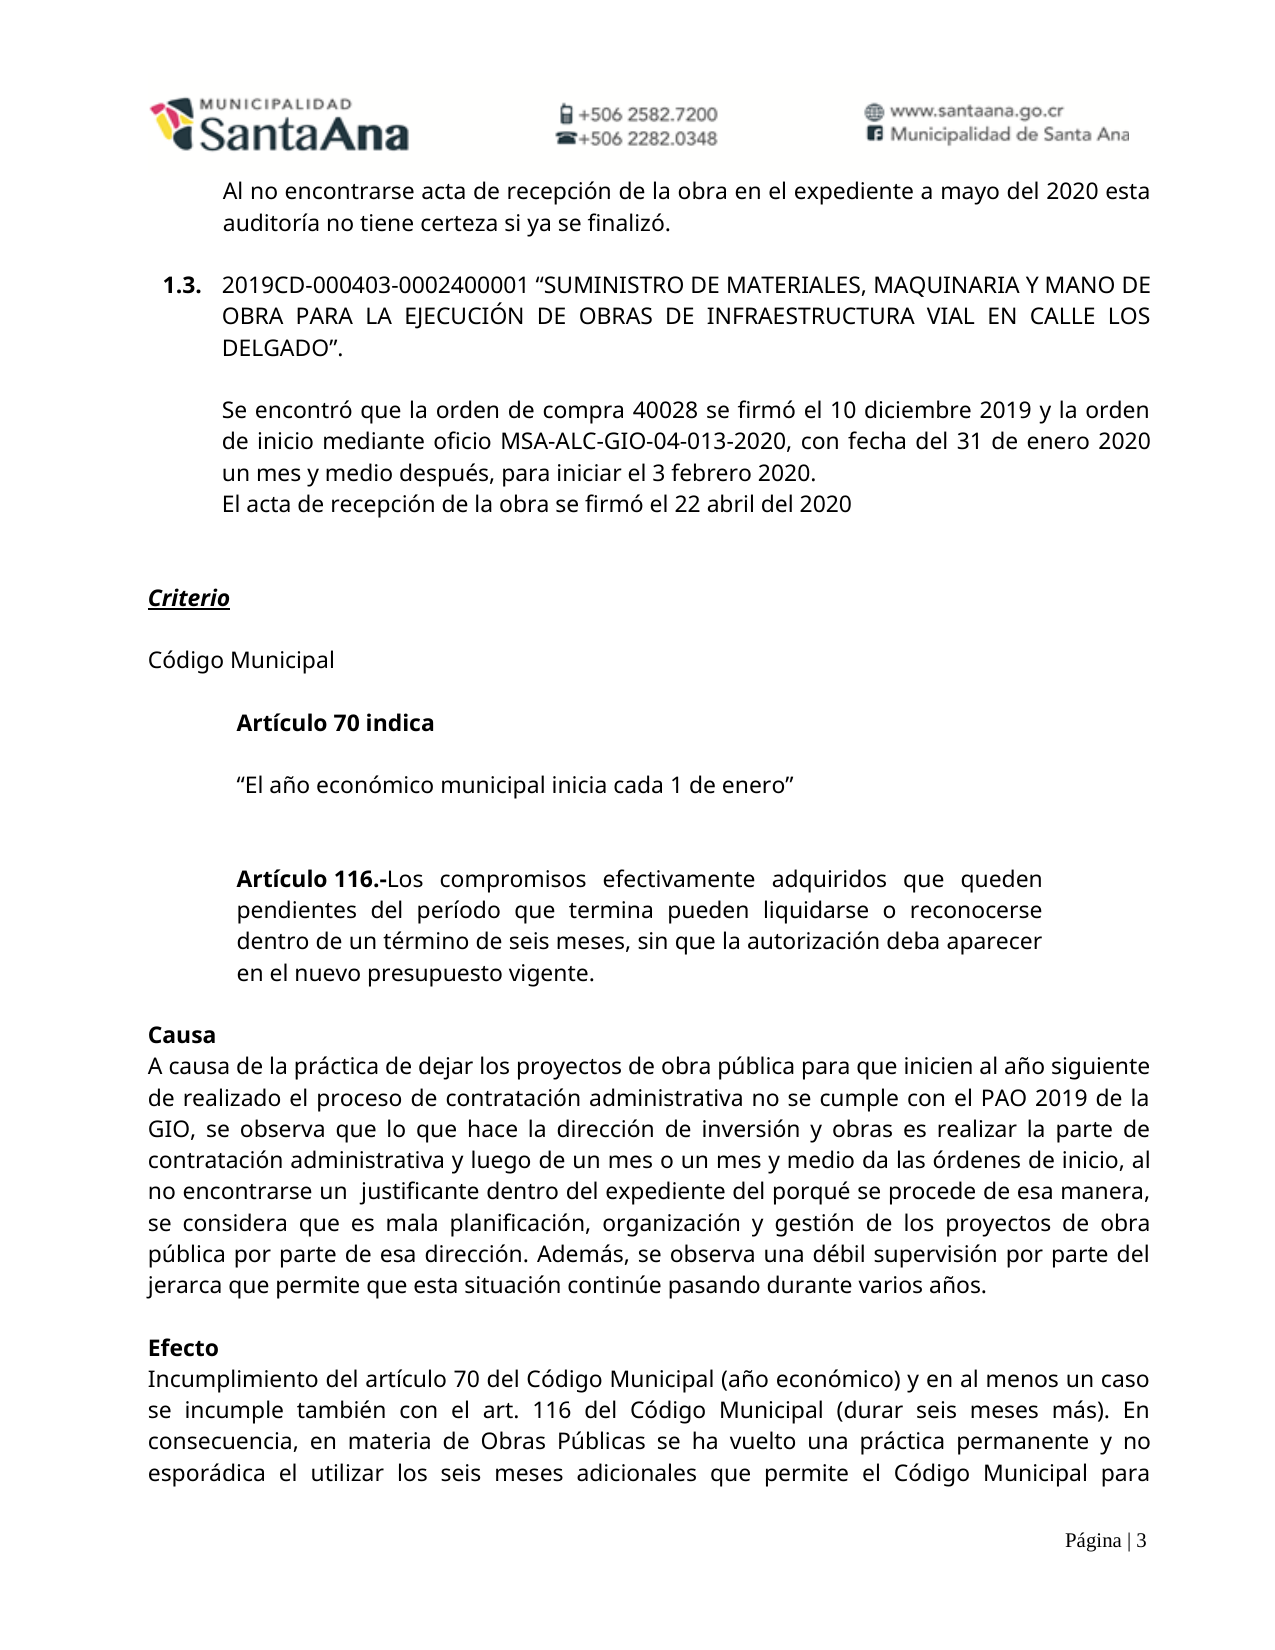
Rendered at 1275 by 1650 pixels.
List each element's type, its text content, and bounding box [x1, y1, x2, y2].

text El acta de recepción de la obra se firmó el 22 abril del 2020 [222, 488, 1152, 519]
text Efecto [148, 1332, 1152, 1363]
text Artículo 70 indica [236, 707, 1152, 738]
text Código Municipal [148, 644, 1152, 675]
text “El año económico municipal inicia cada 1 de enero” [236, 769, 1152, 800]
list 2019CD-000403-0002400001 “SUMINISTRO DE MATERIALES, MAQUINARIA Y MANO DE OBRA PARA LA EJECUCIÓN DE OBRAS DE INFRAESTRUCTURA VIAL EN CALLE LOS DELGADO”. [162, 269, 1152, 363]
text Se encontró que la orden de compra 40028 se firmó el 10 diciembre 2019 y la orden de inicio mediante oficio MSA-ALC-GIO-04-013-2020, con fecha del 31 de enero 2020 un mes y medio después, para iniciar el 3 febrero 2020. [222, 394, 1152, 488]
text A causa de la práctica de dejar los proyectos de obra pública para que inicien al año siguiente de realizado el proceso de contratación administrativa no se cumple con el PAO 2019 de la GIO, se observa que lo que hace la dirección de inversión y obras es realizar la parte de contratación administrativa y luego de un mes o un mes y medio da las órdenes de inicio, al no encontrarse un justificante dentro del expediente del porqué se procede de esa manera, se considera que es mala planificación, organización y gestión de los proyectos de obra pública por parte de esa dirección. Además, se observa una débil supervisión por parte del jerarca que permite que esta situación continúe pasando durante varios años. [148, 1050, 1152, 1300]
text Incumplimiento del artículo 70 del Código Municipal (año económico) y en al menos un caso se incumple también con el art. 116 del Código Municipal (durar seis meses más). En consecuencia, en materia de Obras Públicas se ha vuelto una práctica permanente y no esporádica el utilizar los seis meses adicionales que permite el Código Municipal para [148, 1363, 1152, 1488]
text Criterio [148, 582, 1152, 613]
text Al no encontrarse acta de recepción de la obra en el expediente a mayo del 2020 esta auditoría no tiene certeza si ya se finalizó. [223, 175, 1152, 238]
text Causa [148, 1019, 1152, 1050]
text Artículo 116.-Los compromisos efectivamente adquiridos que queden pendientes del período que termina pueden liquidarse o reconocerse dentro de un término de seis meses, sin que la autorización deba aparecer en el nuevo presupuesto vigente. [236, 863, 1043, 988]
